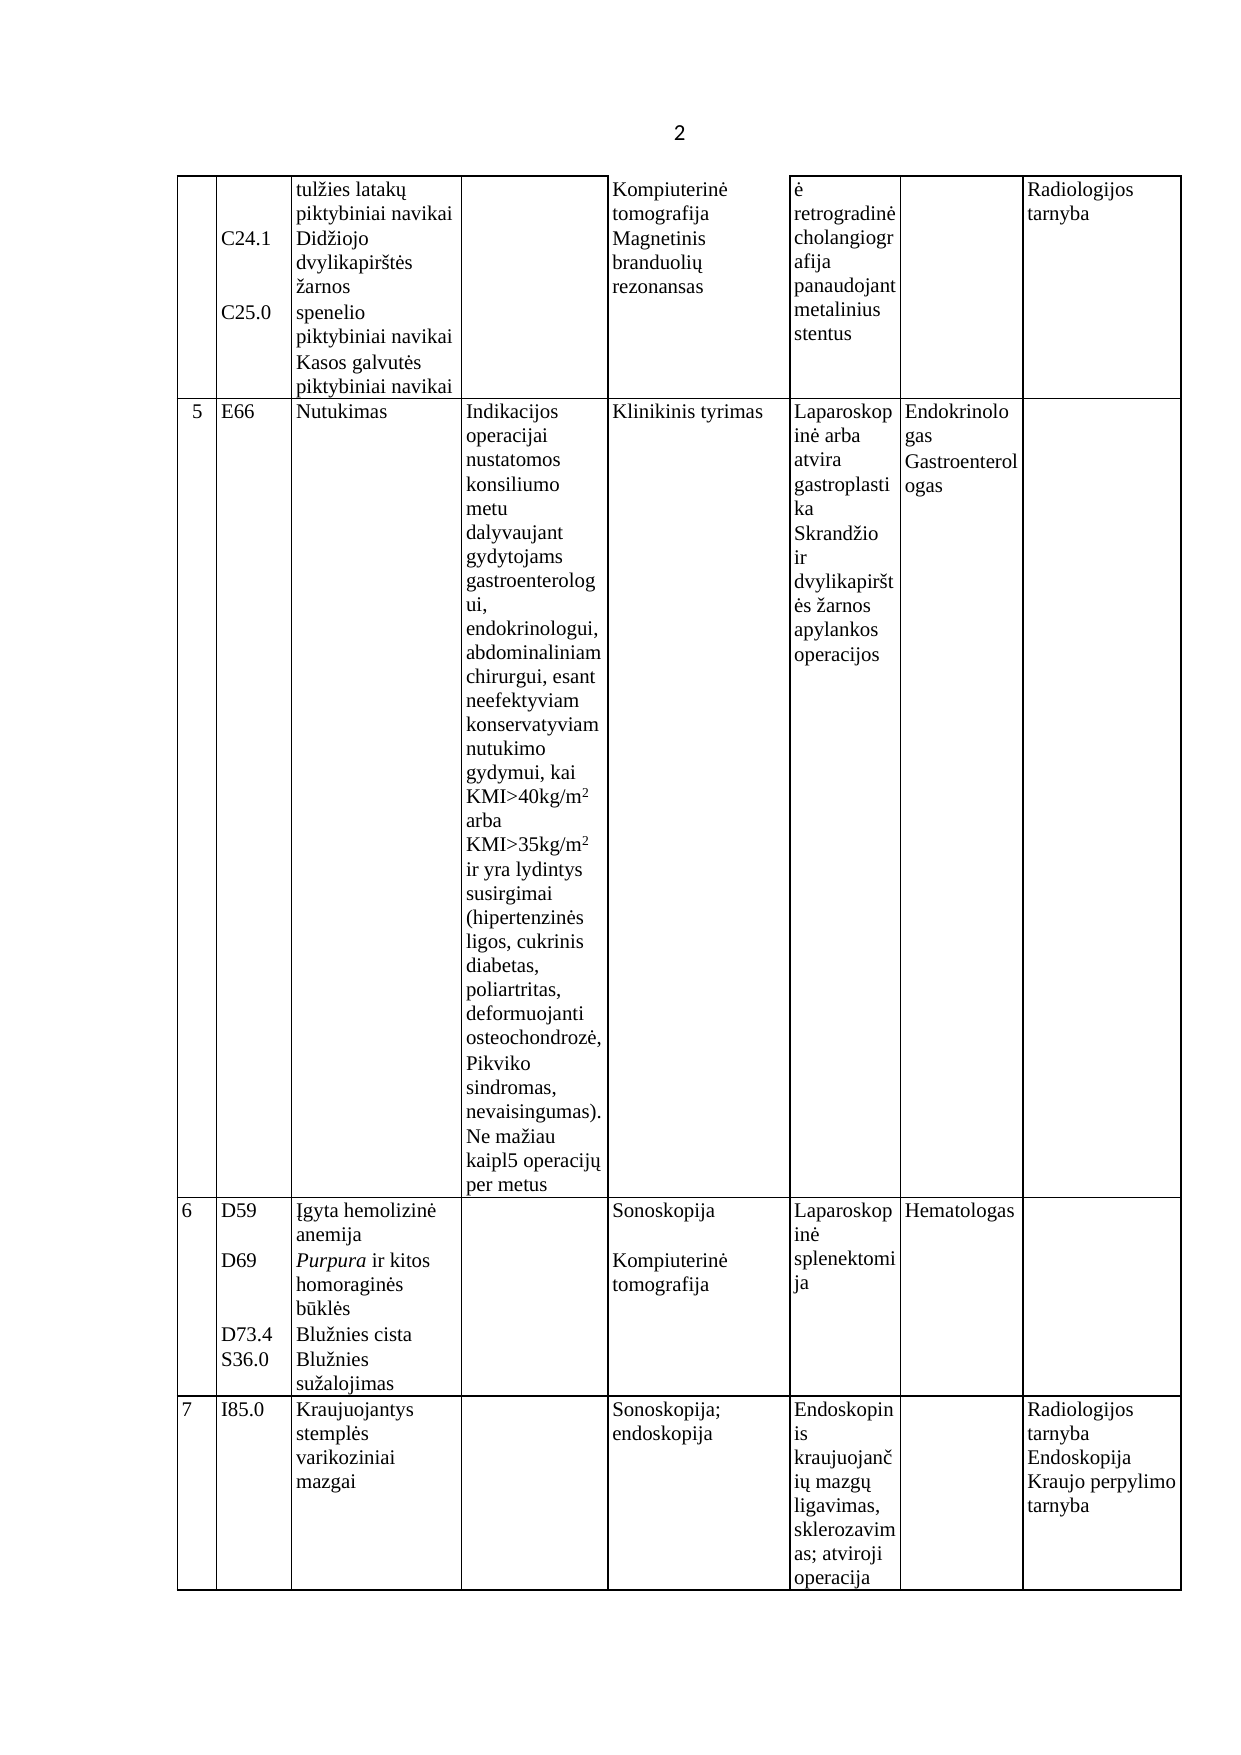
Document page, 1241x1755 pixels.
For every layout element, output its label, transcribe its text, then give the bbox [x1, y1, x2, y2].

table_cell Endoskopinis kraujuojančių mazgų ligavimas, sklerozavimas; atviroji operacija [791, 1397, 900, 1589]
table_cell Įgyta hemolizinė anemija [292, 1198, 461, 1246]
table_cell Hematologas [901, 1198, 1022, 1395]
table_cell Indikacijos operacijai nustatomos konsiliumo metu dalyvaujant gydytojams gastroenterologui, endokrinologui, abdominaliniam chirurgui, esant neefektyviam konservatyviam nutukimo gydymui, kai KMI>40kg/m2 arba KMI>35kg/m2 ir yra lydintys susirgimai (hipertenzinės ligos, cukrinis diabetas, poliartritas, deformuojanti osteochondrozė, [462, 399, 607, 1049]
table_cell Magnetinis branduolių rezonansas [609, 225, 789, 398]
table_cell Radiologijos tarnyba [1024, 177, 1180, 398]
table_cell Blužnies cista [292, 1320, 461, 1346]
table_cell [901, 177, 1022, 398]
table_cell 7 [178, 1397, 216, 1589]
table_cell Klinikinis tyrimas [609, 399, 789, 1196]
table_cell [217, 177, 291, 224]
table_cell Didžiojo dvylikapirštės žarnos [292, 225, 461, 298]
table_cell [901, 1397, 1022, 1589]
table_cell Purpura ir kitos homoraginės būklės [292, 1246, 461, 1320]
table_cell D69 [217, 1246, 291, 1320]
table_cell [1024, 1198, 1180, 1395]
table_cell C24.1 [217, 225, 291, 298]
table_cell Skrandžio ir dvylikapirštės žarnos apylankos operacijos [791, 520, 900, 1196]
table_cell Endokrinologas [901, 399, 1022, 447]
table_cell Kraujuojantys stemplės varikoziniai mazgai [292, 1397, 461, 1589]
table_cell Gastroenterologas [901, 448, 1022, 1196]
table_cell tulžies latakų piktybiniai navikai [292, 177, 461, 224]
table_cell Kompiuterinė tomografija [609, 1246, 789, 1395]
table_cell Radiologijos tarnyba Endoskopija Kraujo perpylimo tarnyba [1024, 1397, 1180, 1589]
table_cell Laparoskopinė arba atvira gastroplastika [791, 399, 900, 519]
table_cell ė retrogradinė cholangiografija panaudojant metalinius stentus [791, 177, 900, 398]
table_cell E66 [217, 399, 291, 1196]
table_cell I85.0 [217, 1397, 291, 1589]
table_cell [462, 1397, 607, 1589]
table_cell D59 [217, 1198, 291, 1246]
table_cell [1024, 399, 1180, 1196]
table_cell Pikviko sindromas, nevaisingumas). [462, 1049, 607, 1123]
table_cell C25.0 [217, 298, 291, 348]
table_cell [462, 177, 607, 398]
table_cell spenelio piktybiniai navikai [292, 298, 461, 348]
table_cell [462, 1198, 607, 1395]
table_cell Blužnies sužalojimas [292, 1346, 461, 1395]
table_cell Nutukimas [292, 399, 461, 1196]
table_cell D73.4 [217, 1320, 291, 1346]
table_cell Sonoskopija; endoskopija [609, 1397, 789, 1589]
table_cell 5 [178, 399, 216, 1196]
table_cell [217, 348, 291, 398]
table_cell Kasos galvutės piktybiniai navikai [292, 348, 461, 398]
table_cell Sonoskopija [609, 1198, 789, 1246]
table_cell [178, 177, 216, 398]
table_cell 6 [178, 1198, 216, 1395]
table_cell Laparoskopinė splenektomija [791, 1198, 900, 1395]
table_cell S36.0 [217, 1346, 291, 1395]
table_cell Ne mažiau kaipl5 operacijų per metus [462, 1123, 607, 1196]
table_cell Kompiuterinė tomografija [609, 175, 789, 224]
